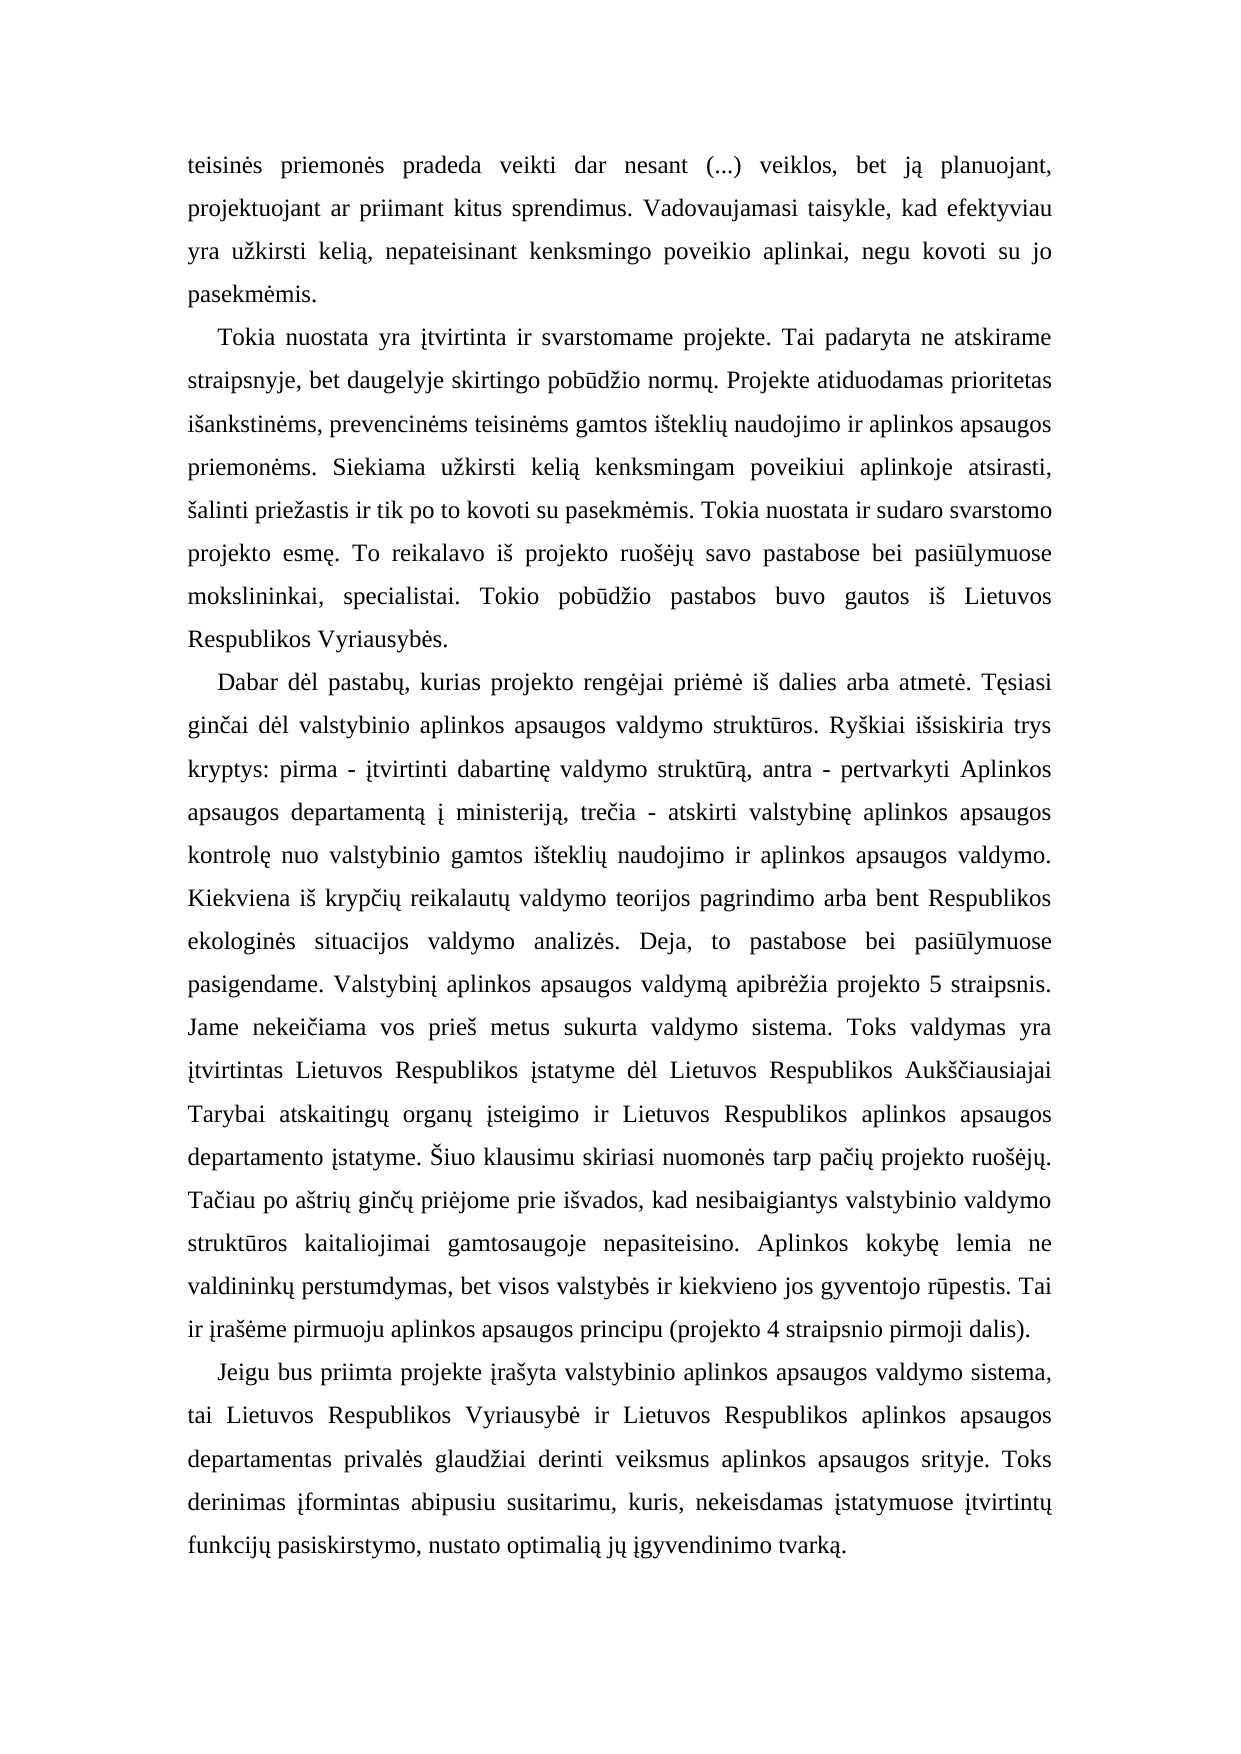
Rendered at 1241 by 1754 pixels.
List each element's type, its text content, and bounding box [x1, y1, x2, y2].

text Dabar dėl pastabų, kurias projekto rengėjai priėmė iš dalies arba atmetė. Tęsiasi ginčai dėl valstybinio aplinkos apsaugos valdymo struktūros. Ryškiai išsiskiria trys kryptys: pirma - įtvirtinti dabartinę valdymo struktūrą, antra - pertvarkyti Aplinkos apsaugos departamentą į ministeriją, trečia - atskirti valstybinę aplinkos apsaugos kontrolę nuo valstybinio gamtos išteklių naudojimo ir aplinkos apsaugos valdymo. Kiekviena iš krypčių reikalautų valdymo teorijos pagrindimo arba bent Respublikos ekologinės situacijos valdymo analizės. Deja, to pastabose bei pasiūlymuose pasigendame. Valstybinį aplinkos apsaugos valdymą apibrėžia projekto 5 straipsnis. Jame nekeičiama vos prieš metus sukurta valdymo sistema. Toks valdymas yra įtvirtintas Lietuvos Respublikos įstatyme dėl Lietuvos Respublikos Aukščiausiajai Tarybai atskaitingų organų įsteigimo ir Lietuvos Respublikos aplinkos apsaugos departamento įstatyme. Šiuo klausimu skiriasi nuomonės tarp pačių projekto ruošėjų. Tačiau po aštrių ginčų priėjome prie išvados, kad nesibaigiantys valstybinio valdymo struktūros kaitaliojimai gamtosaugoje nepasiteisino. Aplinkos kokybę lemia ne valdininkų perstumdymas, bet visos valstybės ir kiekvieno jos gyventojo rūpestis. Tai ir įrašėme pirmuoju aplinkos apsaugos principu (projekto 4 straipsnio pirmoji dalis). [187, 667, 1053, 1343]
text Jeigu bus priimta projekte įrašyta valstybinio aplinkos apsaugos valdymo sistema, tai Lietuvos Respublikos Vyriausybė ir Lietuvos Respublikos aplinkos apsaugos departamentas privalės glaudžiai derinti veiksmus aplinkos apsaugos srityje. Toks derinimas įformintas abipusiu susitarimu, kuris, nekeisdamas įstatymuose įtvirtintų funkcijų pasiskirstymo, nustato optimalią jų įgyvendinimo tvarką. [187, 1357, 1053, 1559]
text Tokia nuostata yra įtvirtinta ir svarstomame projekte. Tai padaryta ne atskirame straipsnyje, bet daugelyje skirtingo pobūdžio normų. Projekte atiduodamas prioritetas išankstinėms, prevencinėms teisinėms gamtos išteklių naudojimo ir aplinkos apsaugos priemonėms. Siekiama užkirsti kelią kenksmingam poveikiui aplinkoje atsirasti, šalinti priežastis ir tik po to kovoti su pasekmėmis. Tokia nuostata ir sudaro svarstomo projekto esmę. To reikalavo iš projekto ruošėjų savo pastabose bei pasiūlymuose mokslininkai, specialistai. Tokio pobūdžio pastabos buvo gautos iš Lietuvos Respublikos Vyriausybės. [187, 322, 1053, 653]
text teisinės priemonės pradeda veikti dar nesant (...) veiklos, bet ją planuojant, projektuojant ar priimant kitus sprendimus. Vadovaujamasi taisykle, kad efektyviau yra užkirsti kelią, nepateisinant kenksmingo poveikio aplinkai, negu kovoti su jo pasekmėmis. [187, 150, 1053, 308]
